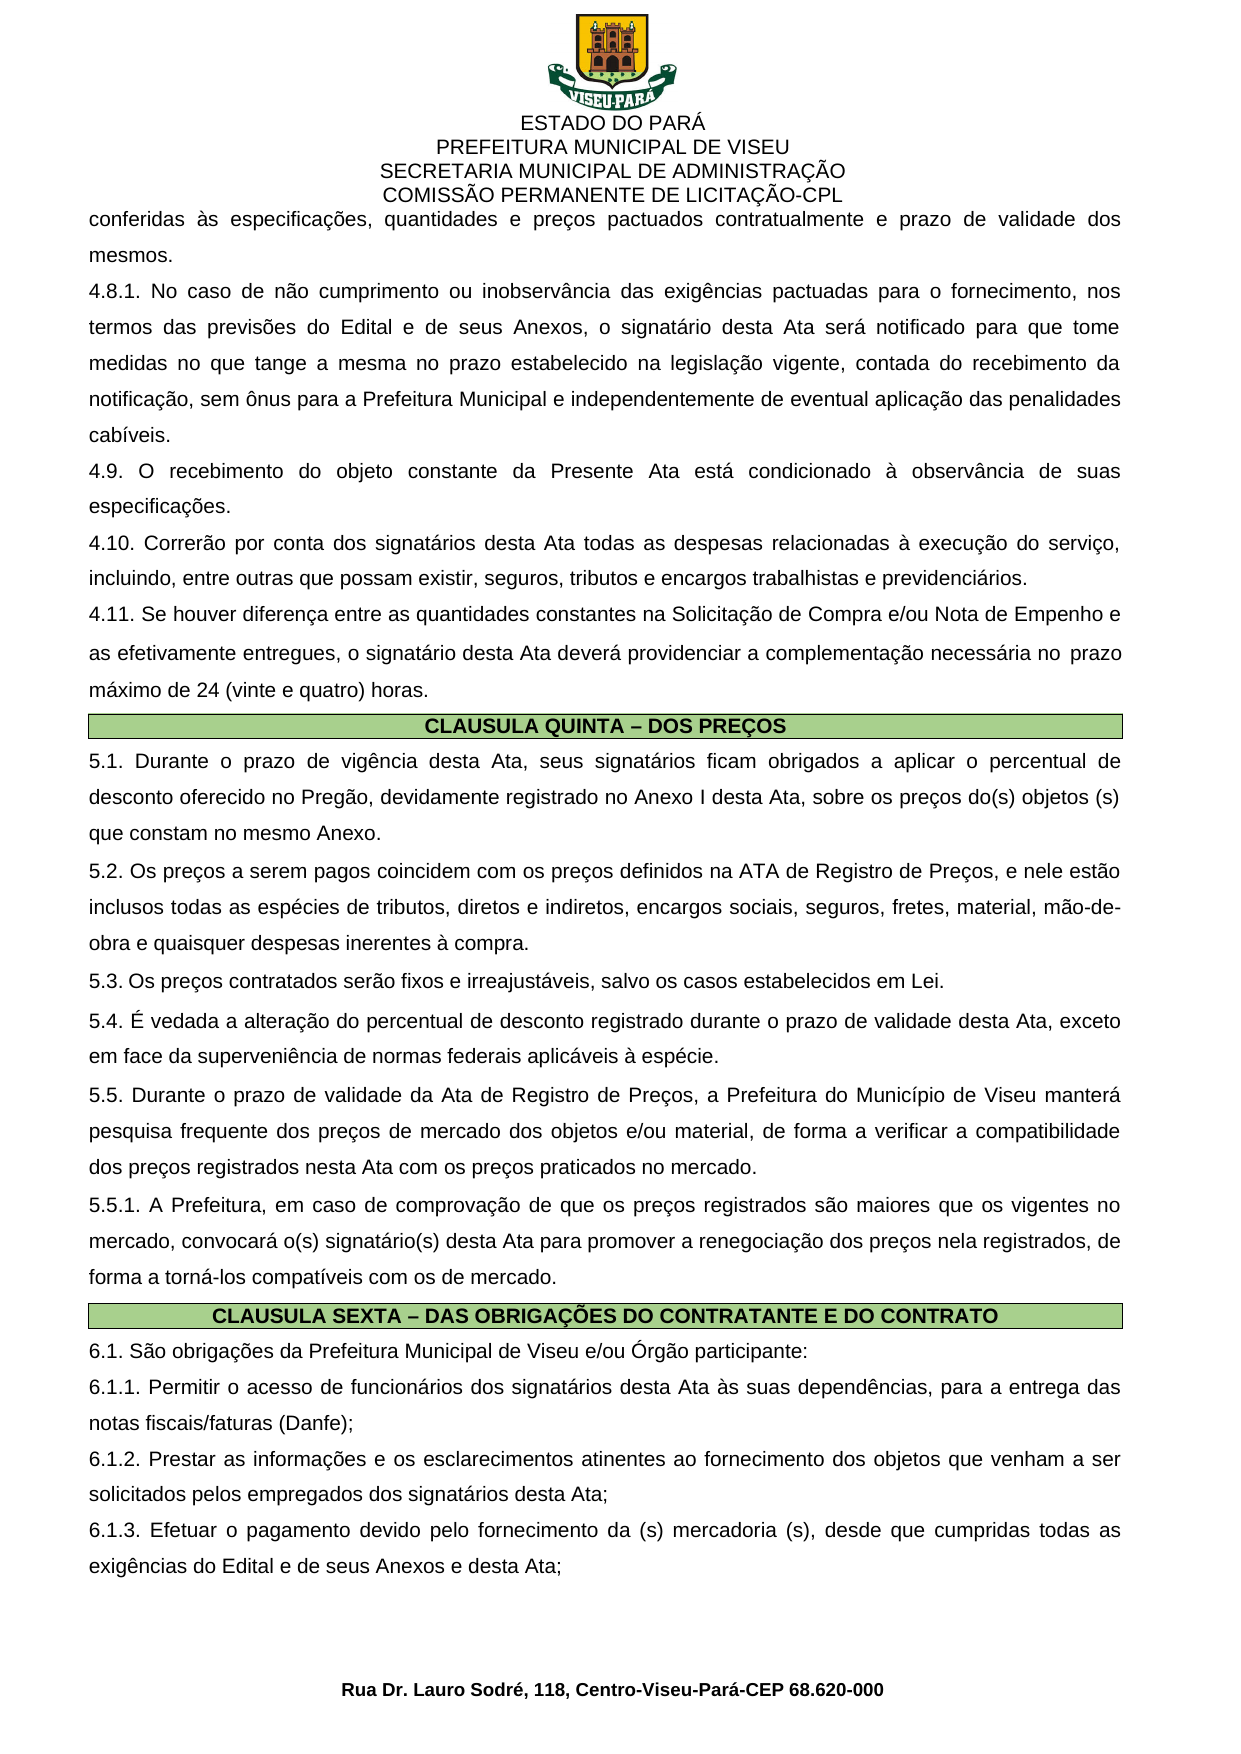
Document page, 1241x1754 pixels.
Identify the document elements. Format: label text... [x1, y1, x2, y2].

text 4.10. Correrão por conta dos signatários desta Ata todas as despesas relacionadas à execução do serviço, incluindo, entre outras que possam existir, seguros, tributos e encargos trabalhistas e previdenciários. [89, 530, 1122, 590]
text 4.8.1. No caso de não cumprimento ou inobservância das exigências pactuadas para o fornecimento, nos termos das previsões do Edital e de seus Anexos, o signatário desta Ata será notificado para que tome medidas no que tange a mesma no prazo estabelecido na legislação vigente, contada do recebimento da notificação, sem ônus para a Prefeitura Municipal e independentemente de eventual aplicação das penalidades cabíveis. [89, 279, 1122, 446]
picture [547, 14, 678, 111]
text 5.3. Os preços contratados serão fixos e irreajustáveis, salvo os casos estabelecidos em Lei. [89, 969, 1122, 993]
text 4.11. Se houver diferença entre as quantidades constantes na Solicitação de Compra e/ou Nota de Empenho e as efetivamente entregues, o signatário desta Ata deverá providenciar a complementação necessária no prazo máximo de 24 (vinte e quatro) horas. [89, 602, 1122, 702]
text 5.5. Durante o prazo de validade da Ata de Registro de Preços, a Prefeitura do Município de Viseu manterá pesquisa frequente dos preços de mercado dos objetos e/ou material, de forma a verificar a compatibilidade dos preços registrados nesta Ata com os preços praticados no mercado. [89, 1083, 1122, 1178]
text 6.1.1. Permitir o acesso de funcionários dos signatários desta Ata às suas dependências, para a entrega das notas fiscais/faturas (Danfe); [89, 1374, 1122, 1434]
text CLAUSULA SEXTA – DAS OBRIGAÇÕES DO CONTRATANTE E DO CONTRATO [89, 1304, 1122, 1328]
text 5.4. É vedada a alteração do percentual de desconto registrado durante o prazo de validade desta Ata, exceto em face da superveniência de normas federais aplicáveis à espécie. [89, 1008, 1122, 1068]
text 6.1.3. Efetuar o pagamento devido pelo fornecimento da (s) mercadoria (s), desde que cumpridas todas as exigências do Edital e de seus Anexos e desta Ata; [89, 1518, 1122, 1578]
text 6.1. São obrigações da Prefeitura Municipal de Viseu e/ou Órgão participante: [89, 1338, 1122, 1362]
text conferidas às especificações, quantidades e preços pactuados contratualmente e prazo de validade dos mesmos. [89, 207, 1122, 267]
text 5.2. Os preços a serem pagos coincidem com os preços definidos na ATA de Registro de Preços, e nele estão inclusos todas as espécies de tributos, diretos e indiretos, encargos sociais, seguros, fretes, material, mão-de-obra e quaisquer despesas inerentes à compra. [89, 859, 1122, 955]
text 5.5.1. A Prefeitura, em caso de comprovação de que os preços registrados são maiores que os vigentes no mercado, convocará o(s) signatário(s) desta Ata para promover a renegociação dos preços nela registrados, de forma a torná-los compatíveis com os de mercado. [89, 1193, 1122, 1289]
text 6.1.2. Prestar as informações e os esclarecimentos atinentes ao fornecimento dos objetos que venham a ser solicitados pelos empregados dos signatários desta Ata; [89, 1446, 1122, 1506]
text CLAUSULA QUINTA – DOS PREÇOS [89, 715, 1122, 738]
text 4.9. O recebimento do objeto constante da Presente Ata está condicionado à observância de suas especificações. [89, 458, 1122, 518]
text 5.1. Durante o prazo de vigência desta Ata, seus signatários ficam obrigados a aplicar o percentual de desconto oferecido no Pregão, devidamente registrado no Anexo I desta Ata, sobre os preços do(s) objetos (s) que constam no mesmo Anexo. [89, 749, 1122, 845]
